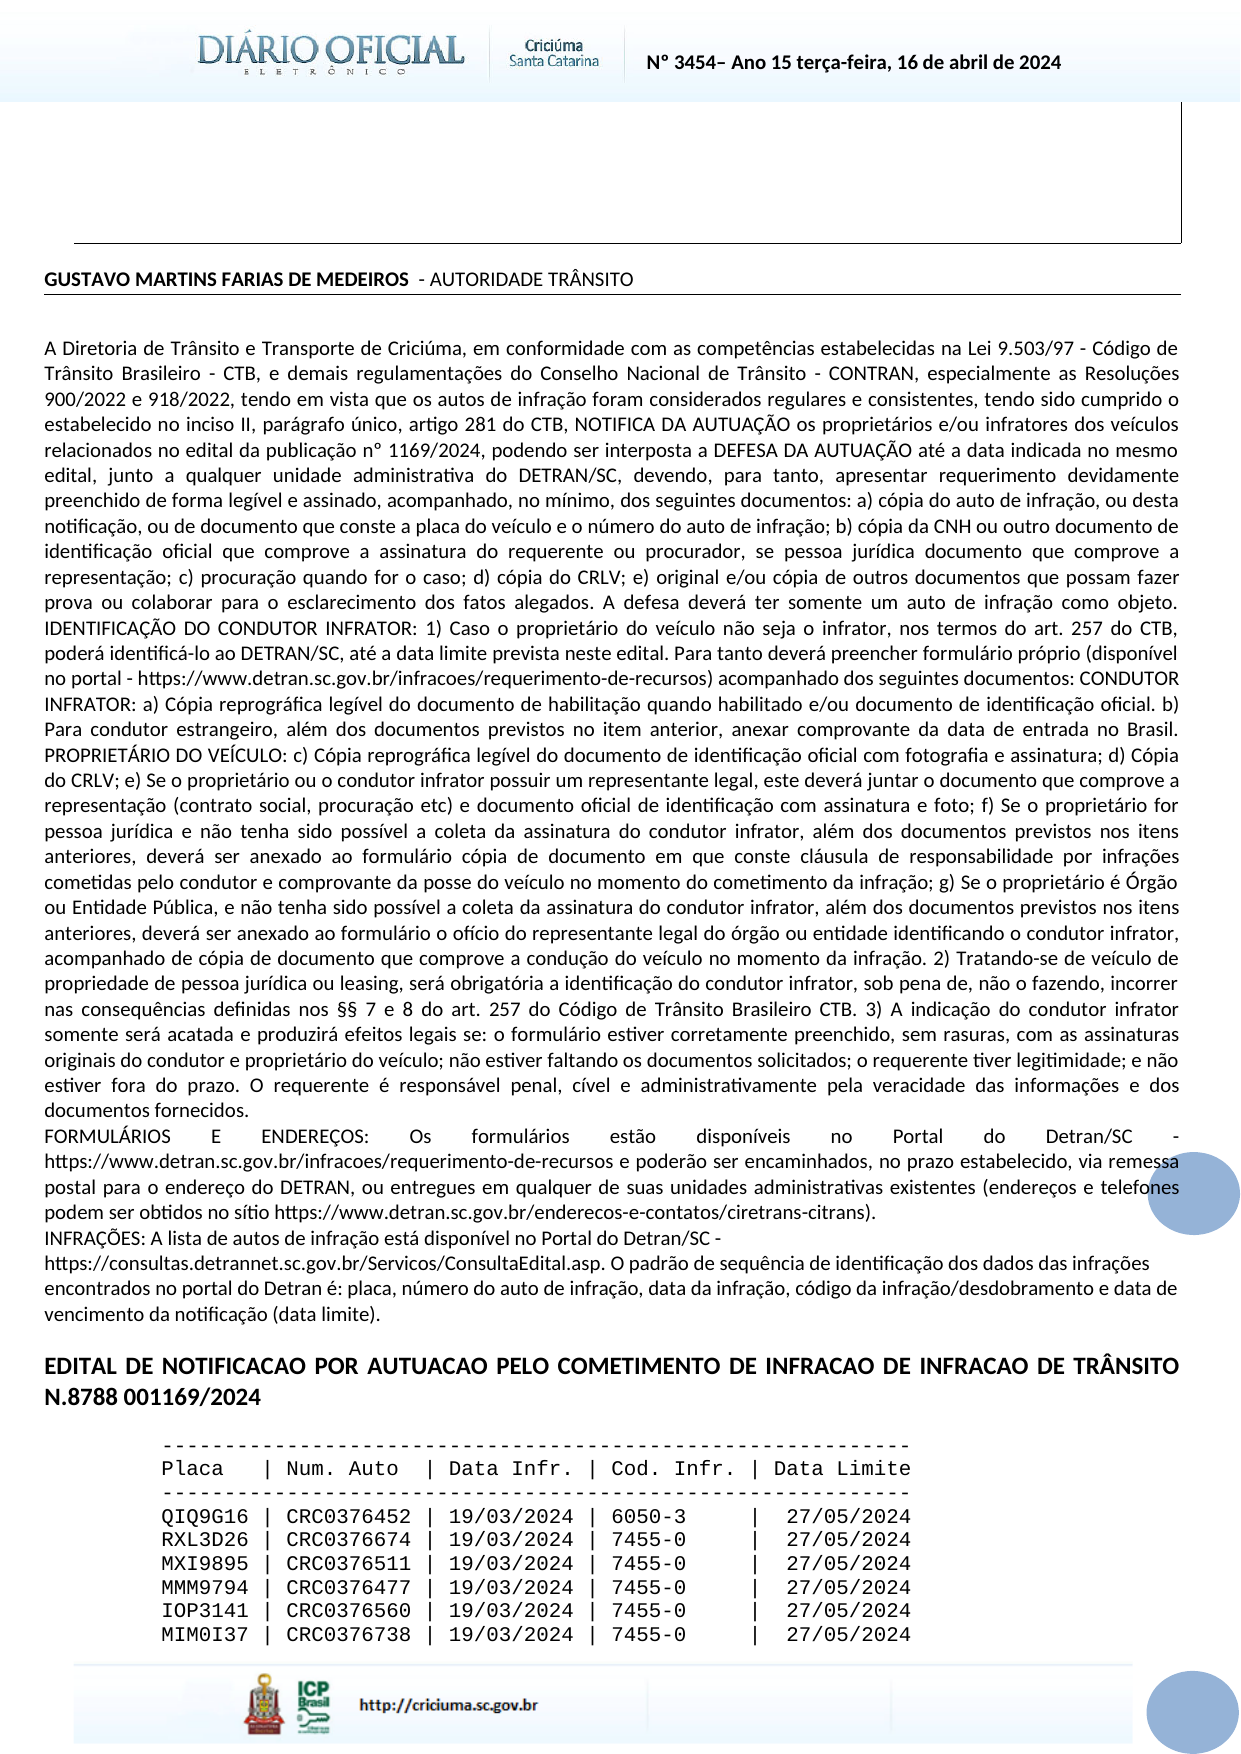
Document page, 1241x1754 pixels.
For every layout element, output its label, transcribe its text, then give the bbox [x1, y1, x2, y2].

text QIQ9G16 | CRC0376452 | 19/03/2024 | 6050-3 | 27/05/2024 [74, 1506, 1181, 1529]
text RXL3D26 | CRC0376674 | 19/03/2024 | 7455-0 | 27/05/2024 [74, 1529, 1181, 1553]
text EDITAL DE NOTIFICACAO POR AUTUACAO PELO COMETIMENTO DE INFRACAO DE INFRACAO DE TRÂNSITO N.8788 001169/2024 [44, 1326, 1181, 1411]
text GUSTAVO MARTINS FARIAS DE MEDEIROS - AUTORIDADE TRÂNSITO [44, 266, 1181, 294]
text ------------------------------------------------------------ [74, 1482, 1181, 1506]
text INFRAÇÕES: A lista de autos de infração está disponível no Portal do Detran/SC - https://consultas.detrannet.sc.gov.br/Servicos/ConsultaEdital.asp. O padrão de sequência de identificação dos dados das infrações encontrados no portal do Detran é: placa, número do auto de infração, data da infração, código da infração/desdobramento e data de vencimento da notificação (data limite). [44, 1225, 1181, 1326]
text FORMULÁRIOS E ENDEREÇOS: Os formulários estão disponíveis no Portal do Detran/SC - https://www.detran.sc.gov.br/infracoes/requerimento-de-recursos e poderão ser encaminhados, no prazo estabelecido, via remessa postal para o endereço do DETRAN, ou entregues em qualquer de suas unidades administrativas existentes (endereços e telefones podem ser obtidos no sítio https://www.detran.sc.gov.br/enderecos-e-contatos/ciretrans-citrans). [44, 1123, 1181, 1225]
text MIM0I37 | CRC0376738 | 19/03/2024 | 7455-0 | 27/05/2024 [74, 1624, 1181, 1648]
text MXI9895 | CRC0376511 | 19/03/2024 | 7455-0 | 27/05/2024 [74, 1553, 1181, 1577]
text ------------------------------------------------------------ [74, 1435, 1181, 1458]
text IOP3141 | CRC0376560 | 19/03/2024 | 7455-0 | 27/05/2024 [74, 1600, 1181, 1624]
text MMM9794 | CRC0376477 | 19/03/2024 | 7455-0 | 27/05/2024 [74, 1577, 1181, 1600]
text Placa | Num. Auto | Data Infr. | Cod. Infr. | Data Limite [74, 1458, 1181, 1482]
text A Diretoria de Trânsito e Transporte de Criciúma, em conformidade com as competências estabelecidas na Lei 9.503/97 - Código de Trânsito Brasileiro - CTB, e demais regulamentações do Conselho Nacional de Trânsito - CONTRAN, especialmente as Resoluções 900/2022 e 918/2022, tendo em vista que os autos de infração foram considerados regulares e consistentes, tendo sido cumprido o estabelecido no inciso II, parágrafo único, artigo 281 do CTB, NOTIFICA DA AUTUAÇÃO os proprietários e/ou infratores dos veículos relacionados no edital da publicação nº 1169/2024, podendo ser interposta a DEFESA DA AUTUAÇÃO até a data indicada no mesmo edital, junto a qualquer unidade administrativa do DETRAN/SC, devendo, para tanto, apresentar requerimento devidamente preenchido de forma legível e assinado, acompanhado, no mínimo, dos seguintes documentos: a) cópia do auto de infração, ou desta notificação, ou de documento que conste a placa do veículo e o número do auto de infração; b) cópia da CNH ou outro documento de identificação oficial que comprove a assinatura do requerente ou procurador, se pessoa jurídica documento que comprove a representação; c) procuração quando for o caso; d) cópia do CRLV; e) original e/ou cópia de outros documentos que possam fazer prova ou colaborar para o esclarecimento dos fatos alegados. A defesa deverá ter somente um auto de infração como objeto. IDENTIFICAÇÃO DO CONDUTOR INFRATOR: 1) Caso o proprietário do veículo não seja o infrator, nos termos do art. 257 do CTB, poderá identificá-lo ao DETRAN/SC, até a data limite prevista neste edital. Para tanto deverá preencher formulário próprio (disponível no portal - https://www.detran.sc.gov.br/infracoes/requerimento-de-recursos) acompanhado dos seguintes documentos: CONDUTOR INFRATOR: a) Cópia reprográfica legível do documento de habilitação quando habilitado e/ou documento de identificação oficial. b) Para condutor estrangeiro, além dos documentos previstos no item anterior, anexar comprovante da data de entrada no Brasil. PROPRIETÁRIO DO VEÍCULO: c) Cópia reprográfica legível do documento de identificação oficial com fotografia e assinatura; d) Cópia do CRLV; e) Se o proprietário ou o condutor infrator possuir um representante legal, este deverá juntar o documento que comprove a representação (contrato social, procuração etc) e documento oficial de identificação com assinatura e foto; f) Se o proprietário for pessoa jurídica e não tenha sido possível a coleta da assinatura do condutor infrator, além dos documentos previstos nos itens anteriores, deverá ser anexado ao formulário cópia de documento em que conste cláusula de responsabilidade por infrações cometidas pelo condutor e comprovante da posse do veículo no momento do cometimento da infração; g) Se o proprietário é Órgão ou Entidade Pública, e não tenha sido possível a coleta da assinatura do condutor infrator, além dos documentos previstos nos itens anteriores, deverá ser anexado ao formulário o ofício do representante legal do órgão ou entidade identificando o condutor infrator, acompanhado de cópia de documento que comprove a condução do veículo no momento da infração. 2) Tratando-se de veículo de propriedade de pessoa jurídica ou leasing, será obrigatória a identificação do condutor infrator, sob pena de, não o fazendo, incorrer nas consequências definidas nos §§ 7 e 8 do art. 257 do Código de Trânsito Brasileiro CTB. 3) A indicação do condutor infrator somente será acatada e produzirá efeitos legais se: o formulário estiver corretamente preenchido, sem rasuras, com as assinaturas originais do condutor e proprietário do veículo; não estiver faltando os documentos solicitados; o requerente tiver legitimidade; e não estiver fora do prazo. O requerente é responsável penal, cível e administrativamente pela veracidade das informações e dos documentos fornecidos. [44, 335, 1181, 1123]
